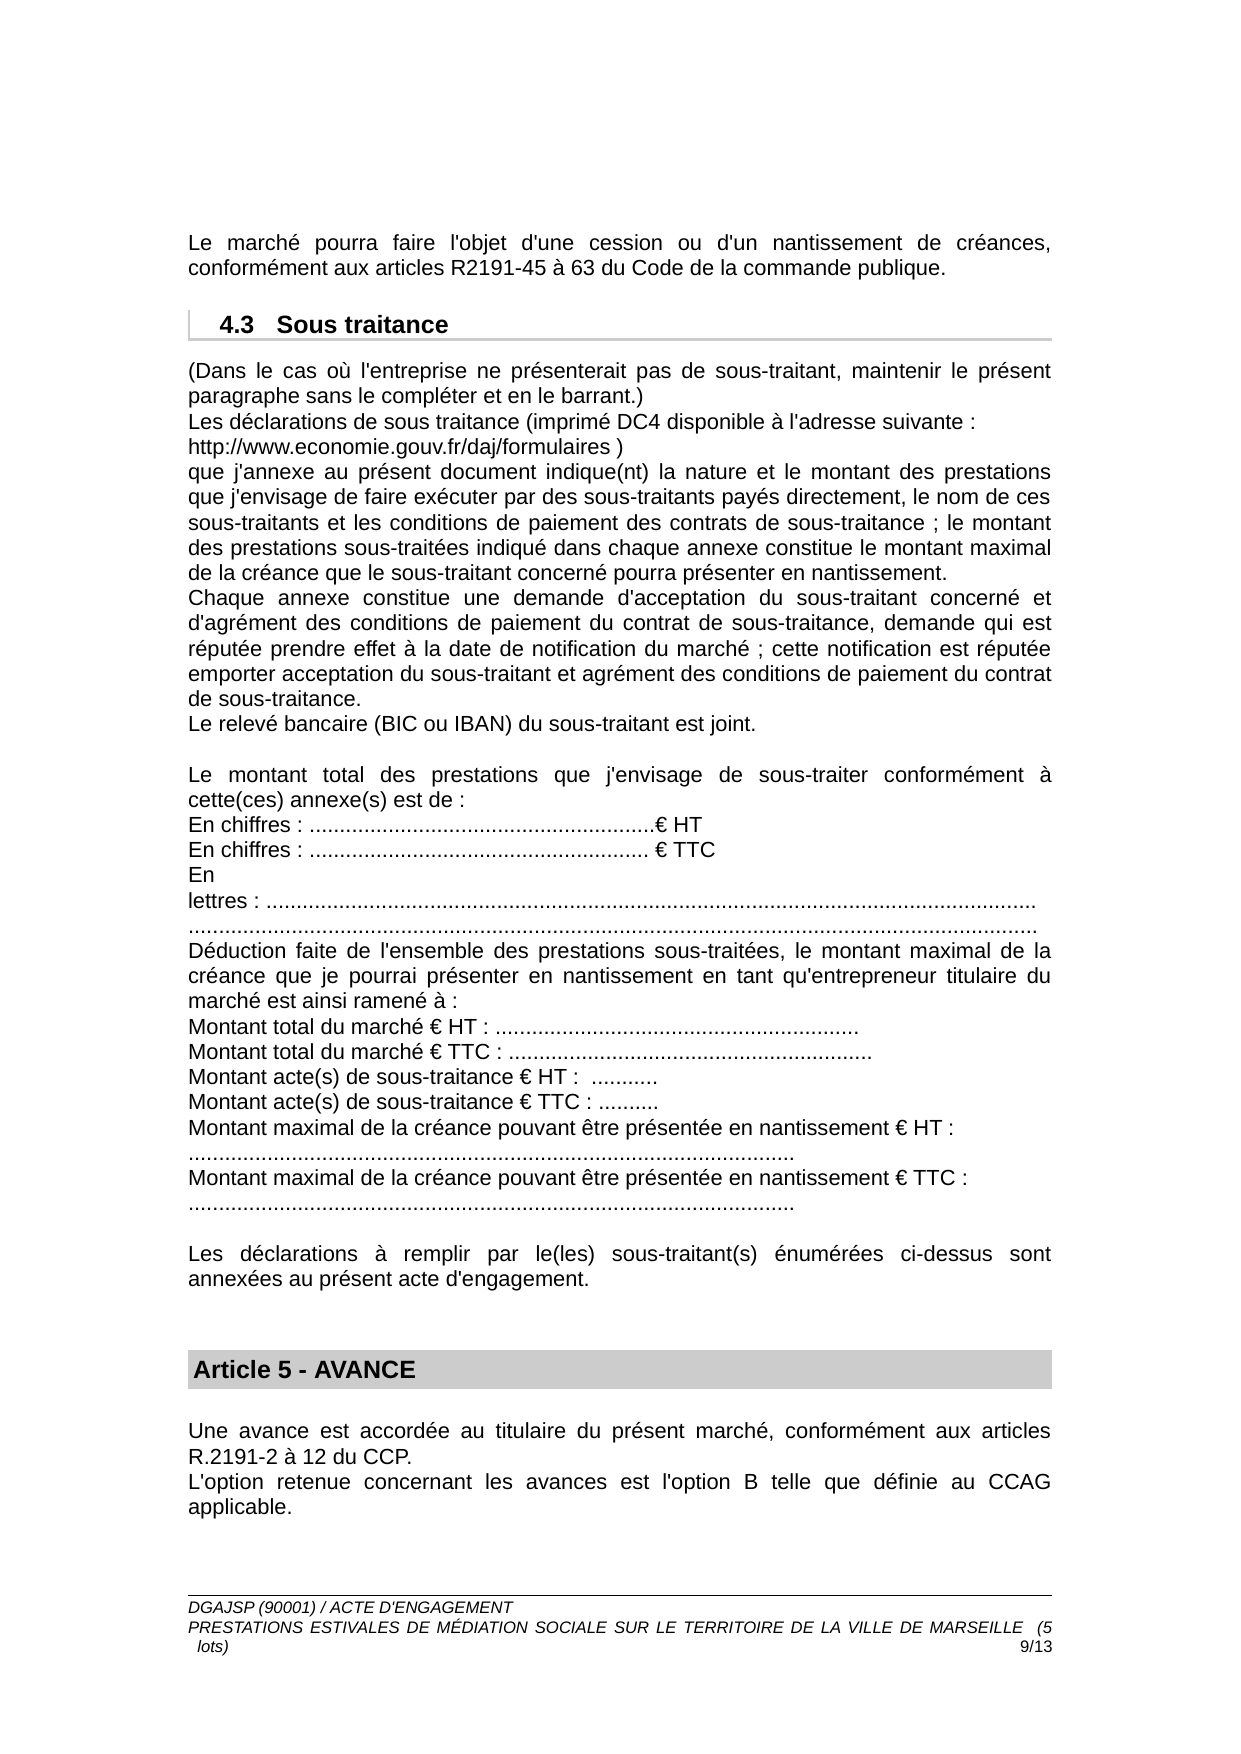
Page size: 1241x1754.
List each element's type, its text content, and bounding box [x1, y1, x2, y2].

text http://www.economie.gouv.fr/daj/formulaires ) [188, 434, 1052, 459]
text Montant maximal de la créance pouvant être présentée en nantissement € HT : [188, 1114, 1052, 1140]
text Montant maximal de la créance pouvant être présentée en nantissement € TTC : [188, 1165, 1052, 1190]
text ............................................................................................................................................ [188, 913, 1052, 938]
text En chiffres : .........................................................€ HT [188, 812, 1052, 837]
text Les déclarations à remplir par le(les) sous-traitant(s) énumérées ci-dessus sont annexées au présent acte d'engagement. [188, 1241, 1052, 1291]
text En chiffres : ........................................................ € TTC [188, 837, 1052, 862]
text En lettres : ............................................................................................................................... [188, 862, 1052, 913]
text Montant acte(s) de sous-traitance € HT : ........... [188, 1064, 1052, 1089]
text Chaque annexe constitue une demande d'acceptation du sous-traitant concerné et d'agrément des conditions de paiement du contrat de sous-traitance, demande qui est réputée prendre effet à la date de notification du marché ; cette notification est réputée emporter acceptation du sous-traitant et agrément des conditions de paiement du contrat de sous-traitance. [188, 585, 1052, 711]
text Le marché pourra faire l'objet d'une cession ou d'un nantissement de créances, conformément aux articles R2191-45 à 63 du Code de la commande publique. [188, 230, 1052, 280]
text Le montant total des prestations que j'envisage de sous-traiter conformément à cette(ces) annexe(s) est de : [188, 762, 1052, 812]
text L'option retenue concernant les avances est l'option B telle que définie au CCAG applicable. [188, 1469, 1052, 1519]
text Une avance est accordée au titulaire du présent marché, conformément aux articles R.2191-2 à 12 du CCP. [188, 1418, 1052, 1469]
text que j'annexe au présent document indique(nt) la nature et le montant des prestations que j'envisage de faire exécuter par des sous-traitants payés directement, le nom de ces sous-traitants et les conditions de paiement des contrats de sous-traitance ; le montant des prestations sous-traitées indiqué dans chaque annexe constitue le montant maximal de la créance que le sous-traitant concerné pourra présenter en nantissement. [188, 459, 1052, 585]
text (Dans le cas où l'entreprise ne présenterait pas de sous-traitant, maintenir le présent paragraphe sans le compléter et en le barrant.) [188, 358, 1052, 409]
text Le relevé bancaire (BIC ou IBAN) du sous-traitant est joint. [188, 711, 1052, 736]
subtitle AVANCE [190, 1352, 1050, 1387]
text Montant total du marché € TTC : ............................................................ [188, 1039, 1052, 1064]
text .................................................................................................... [188, 1140, 1052, 1165]
subtitle Sous traitance [190, 310, 1052, 338]
text Montant acte(s) de sous-traitance € TTC : .......... [188, 1089, 1052, 1114]
text Les déclarations de sous traitance (imprimé DC4 disponible à l'adresse suivante : [188, 409, 1052, 434]
text .................................................................................................... [188, 1190, 1052, 1215]
text Déduction faite de l'ensemble des prestations sous-traitées, le montant maximal de la créance que je pourrai présenter en nantissement en tant qu'entrepreneur titulaire du marché est ainsi ramené à : [188, 938, 1052, 1014]
text Montant total du marché € HT : ............................................................ [188, 1014, 1052, 1039]
